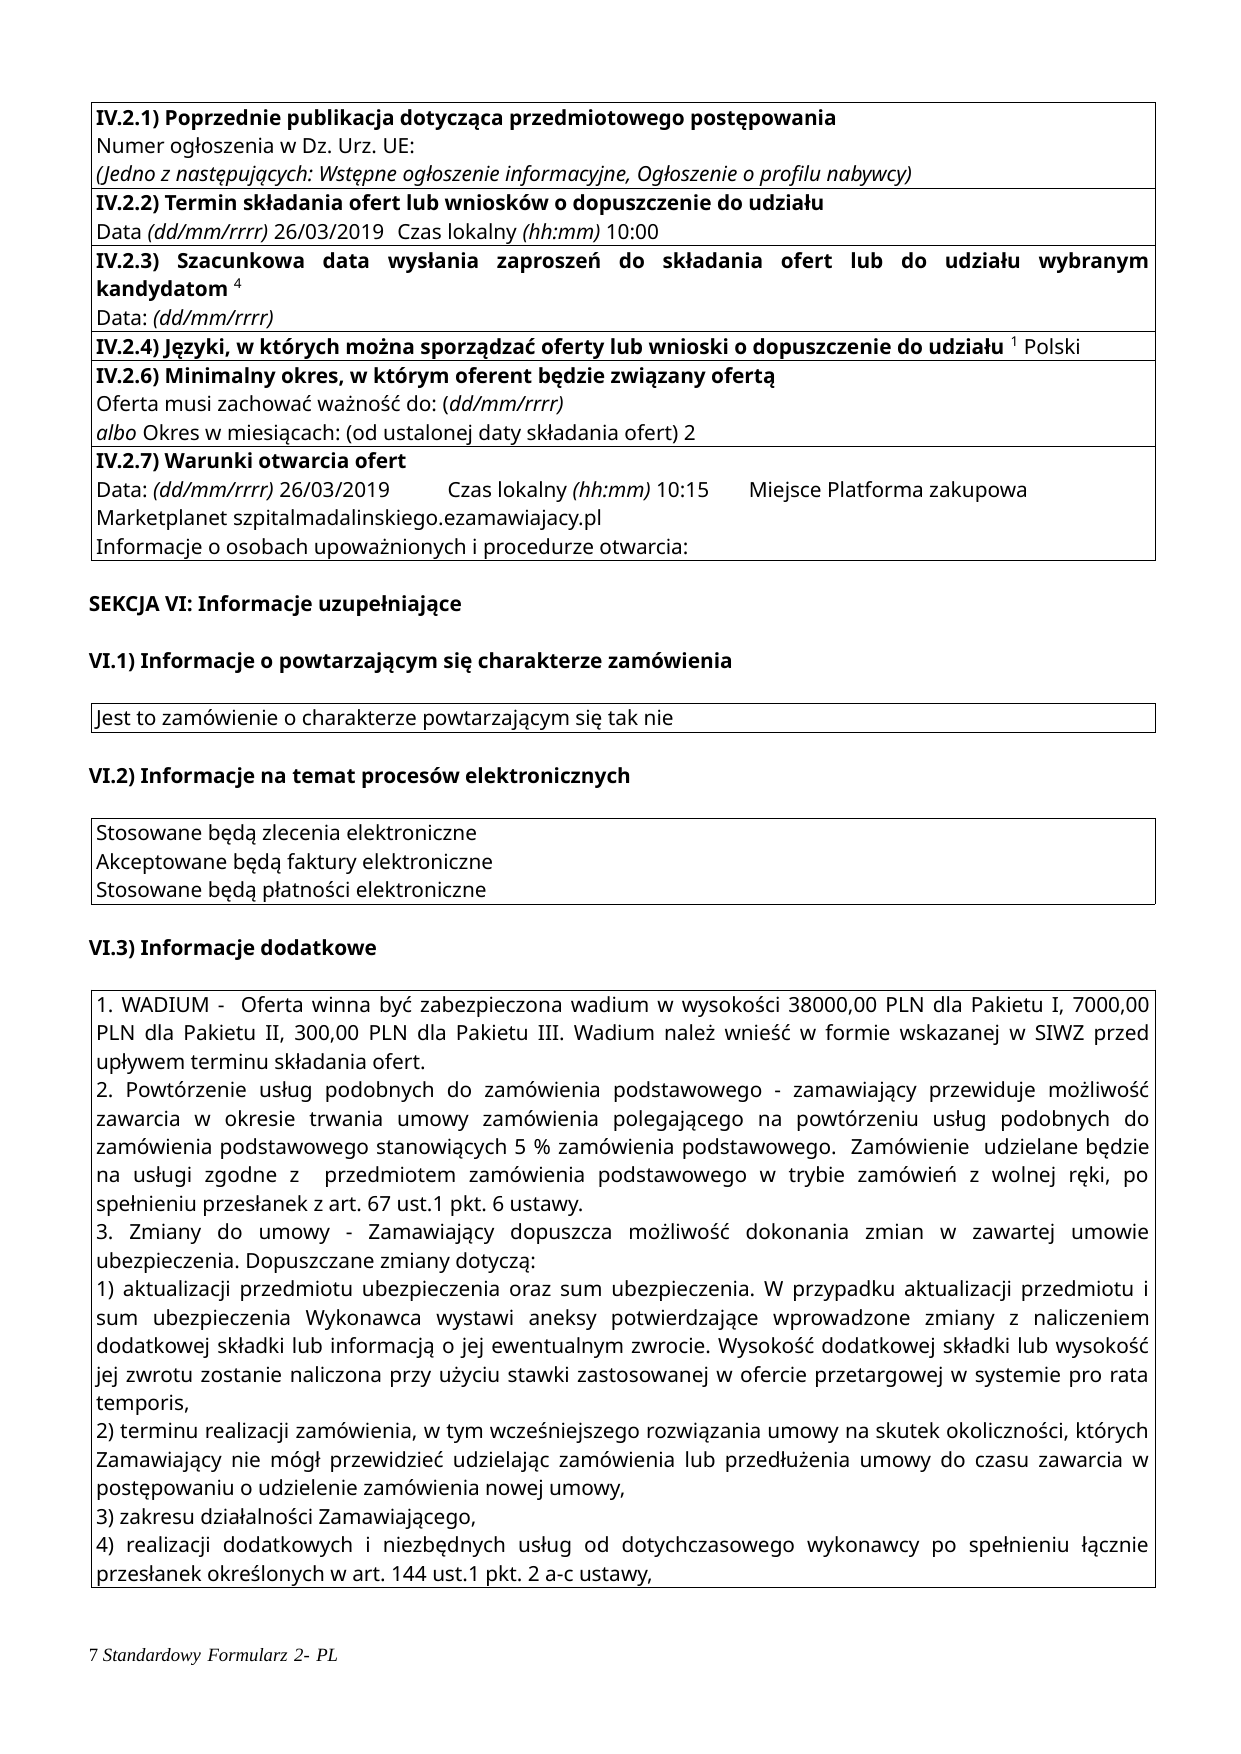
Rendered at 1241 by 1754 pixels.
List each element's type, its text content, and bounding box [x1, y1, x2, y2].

text VI.1) Informacje o powtarzającym się charakterze zamówienia [88, 646, 1152, 674]
table_header IV.2.1) Poprzednie publikacja dotycząca przedmiotowego postępowania Numer ogłoszenia w Dz. Urz. UE: (Jedno z następujących: Wstępne ogłoszenie informacyjne, Ogłoszenie o profilu nabywcy) [92, 103, 1155, 188]
table_cell IV.2.6) Minimalny okres, w którym oferent będzie związany ofertą Oferta musi zachować ważność do: (dd/mm/rrrr) albo Okres w miesiącach: (od ustalonej daty składania ofert) 2 [92, 361, 1155, 446]
table_header Jest to zamówienie o charakterze powtarzającym się tak nie [92, 704, 1155, 732]
table_header Stosowane będą zlecenia elektroniczne Akceptowane będą faktury elektroniczne Stosowane będą płatności elektroniczne [92, 819, 1155, 904]
table_header 1. WADIUM - Oferta winna być zabezpieczona wadium w wysokości 38000,00 PLN dla Pakietu I, 7000,00 PLN dla Pakietu II, 300,00 PLN dla Pakietu III. Wadium należ wnieść w formie wskazanej w SIWZ przed upływem terminu składania ofert. 2. Powtórzenie usług podobnych do zamówienia podstawowego - zamawiający przewiduje możliwość zawarcia w okresie trwania umowy zamówienia polegającego na powtórzeniu usług podobnych do zamówienia podstawowego stanowiących 5 % zamówienia podstawowego. Zamówienie udzielane będzie na usługi zgodne z przedmiotem zamówienia podstawowego w trybie zamówień z wolnej ręki, po spełnieniu przesłanek z art. 67 ust.1 pkt. 6 ustawy. 3. Zmiany do umowy - Zamawiający dopuszcza możliwość dokonania zmian w zawartej umowie ubezpieczenia. Dopuszczane zmiany dotyczą: 1) aktualizacji przedmiotu ubezpieczenia oraz sum ubezpieczenia. W przypadku aktualizacji przedmiotu i sum ubezpieczenia Wykonawca wystawi aneksy potwierdzające wprowadzone zmiany z naliczeniem dodatkowej składki lub informacją o jej ewentualnym zwrocie. Wysokość dodatkowej składki lub wysokość jej zwrotu zostanie naliczona przy użyciu stawki zastosowanej w ofercie przetargowej w systemie pro rata temporis, 2) terminu realizacji zamówienia, w tym wcześniejszego rozwiązania umowy na skutek okoliczności, których Zamawiający nie mógł przewidzieć udzielając zamówienia lub przedłużenia umowy do czasu zawarcia w postępowaniu o udzielenie zamówienia nowej umowy, 3) zakresu działalności Zamawiającego, 4) realizacji dodatkowych i niezbędnych usług od dotychczasowego wykonawcy po spełnieniu łącznie przesłanek określonych w art. 144 ust.1 pkt. 2 a-c ustawy, [92, 991, 1155, 1587]
text VI.3) Informacje dodatkowe [88, 933, 1152, 961]
text VI.2) Informacje na temat procesów elektronicznych [88, 761, 1152, 789]
table_cell IV.2.3) Szacunkowa data wysłania zaproszeń do składania ofert lub do udziału wybranym kandydatom 4 Data: (dd/mm/rrrr) [92, 246, 1155, 331]
table_cell IV.2.7) Warunki otwarcia ofert Data: (dd/mm/rrrr) 26/03/2019 Czas lokalny (hh:mm) 10:15 Miejsce Platforma zakupowa Marketplanet szpitalmadalinskiego.ezamawiajacy.pl Informacje o osobach upoważnionych i procedurze otwarcia: [92, 447, 1155, 560]
table_cell IV.2.2) Termin składania ofert lub wniosków o dopuszczenie do udziału Data (dd/mm/rrrr) 26/03/2019 Czas lokalny (hh:mm) 10:00 [92, 189, 1155, 245]
table_cell IV.2.4) Języki, w których można sporządzać oferty lub wnioski o dopuszczenie do udziału 1 Polski [92, 332, 1155, 360]
text SEKCJA VI: Informacje uzupełniające [88, 589, 1152, 618]
